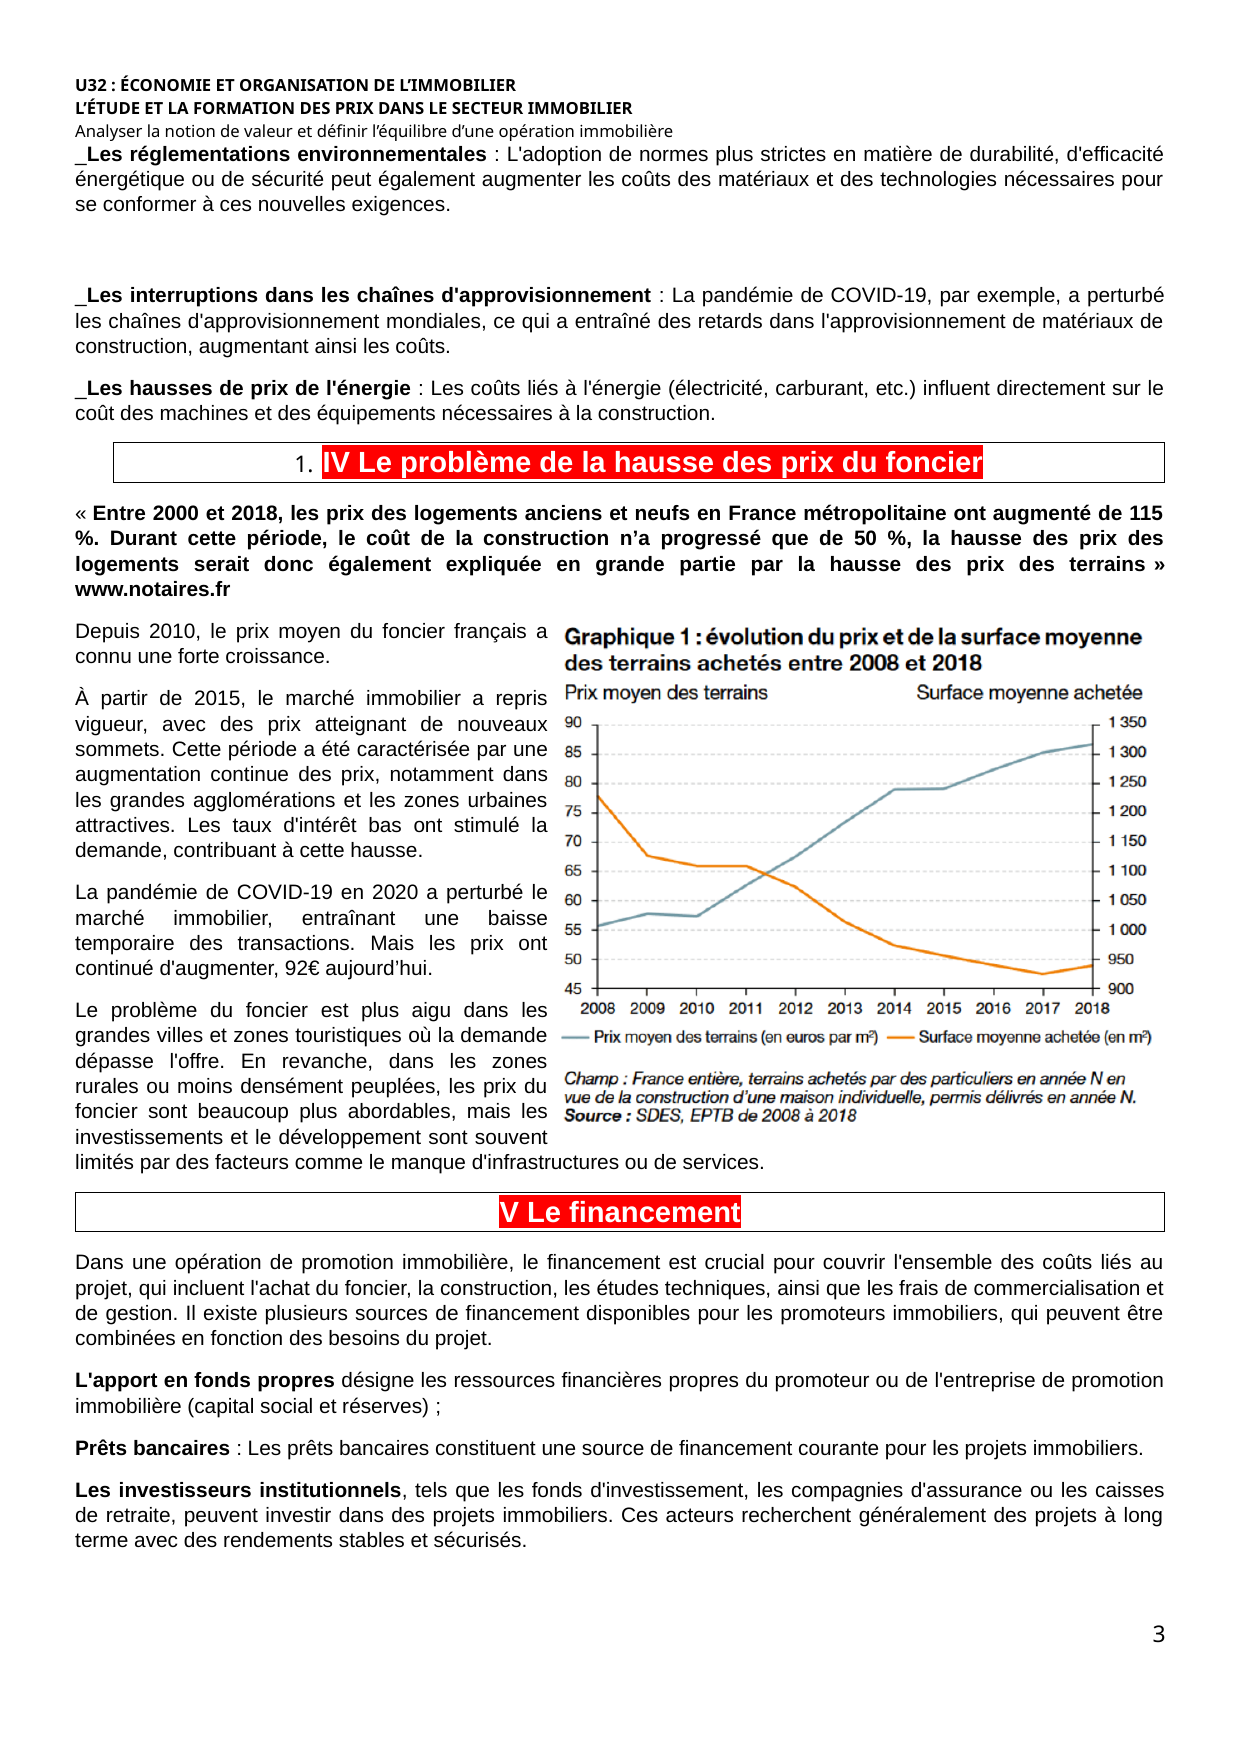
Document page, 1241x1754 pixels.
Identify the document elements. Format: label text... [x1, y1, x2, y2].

text Dans une opération de promotion immobilière, le financement est crucial pour couvrir l'ensemble des coûts liés au projet, qui incluent l'achat du foncier, la construction, les études techniques, ainsi que les frais de commercialisation et de gestion. Il existe plusieurs sources de financement disponibles pour les promoteurs immobiliers, qui peuvent être combinées en fonction des besoins du projet. [75, 1250, 1165, 1350]
text Le problème du foncier est plus aigu dans les grandes villes et zones touristiques où la demande dépasse l'offre. En revanche, dans les zones rurales ou moins densément peuplées, les prix du foncier sont beaucoup plus abordables, mais les investissements et le développement sont souvent limités par des facteurs comme le manque d'infrastructures ou de services. [75, 998, 1165, 1174]
text « Entre 2000 et 2018, les prix des logements anciens et neufs en France métropolitaine ont augmenté de 115 %. Durant cette période, le coût de la construction n’a progressé que de 50 %, la hausse des prix des logements serait donc également expliquée en grande partie par la hausse des prix des terrains » www.notaires.fr [75, 501, 1165, 601]
text Les investisseurs institutionnels, tels que les fonds d'investissement, les compagnies d'assurance ou les caisses de retraite, peuvent investir dans des projets immobiliers. Ces acteurs recherchent généralement des projets à long terme avec des rendements stables et sécurisés. [75, 1477, 1165, 1552]
text À partir de 2015, le marché immobilier a repris vigueur, avec des prix atteignant de nouveaux sommets. Cette période a été caractérisée par une augmentation continue des prix, notamment dans les grandes agglomérations et les zones urbaines attractives. Les taux d'intérêt bas ont stimulé la demande, contribuant à cette hausse. [75, 686, 548, 862]
text Depuis 2010, le prix moyen du foncier français a connu une forte croissance. [75, 619, 548, 668]
text La pandémie de COVID-19 en 2020 a perturbé le marché immobilier, entraînant une baisse temporaire des transactions. Mais les prix ont continué d'augmenter, 92€ aujourd’hui. [75, 880, 548, 980]
list IV Le problème de la hausse des prix du foncier [114, 443, 1164, 482]
text _Les interruptions dans les chaînes d'approvisionnement : La pandémie de COVID-19, par exemple, a perturbé les chaînes d'approvisionnement mondiales, ce qui a entraîné des retards dans l'approvisionnement de matériaux de construction, augmentant ainsi les coûts. [75, 283, 1165, 357]
text V Le financement [76, 1193, 1164, 1231]
text Prêts bancaires : Les prêts bancaires constituent une source de financement courante pour les projets immobiliers. [75, 1435, 1165, 1459]
text _Les réglementations environnementales : L'adoption de normes plus strictes en matière de durabilité, d'efficacité énergétique ou de sécurité peut également augmenter les coûts des matériaux et des technologies nécessaires pour se conformer à ces nouvelles exigences. [75, 142, 1165, 216]
text _Les hausses de prix de l'énergie : Les coûts liés à l'énergie (électricité, carburant, etc.) influent directement sur le coût des machines et des équipements nécessaires à la construction. [75, 375, 1165, 424]
text L'apport en fonds propres désigne les ressources financières propres du promoteur ou de l'entreprise de promotion immobilière (capital social et réserves) ; [75, 1368, 1165, 1417]
